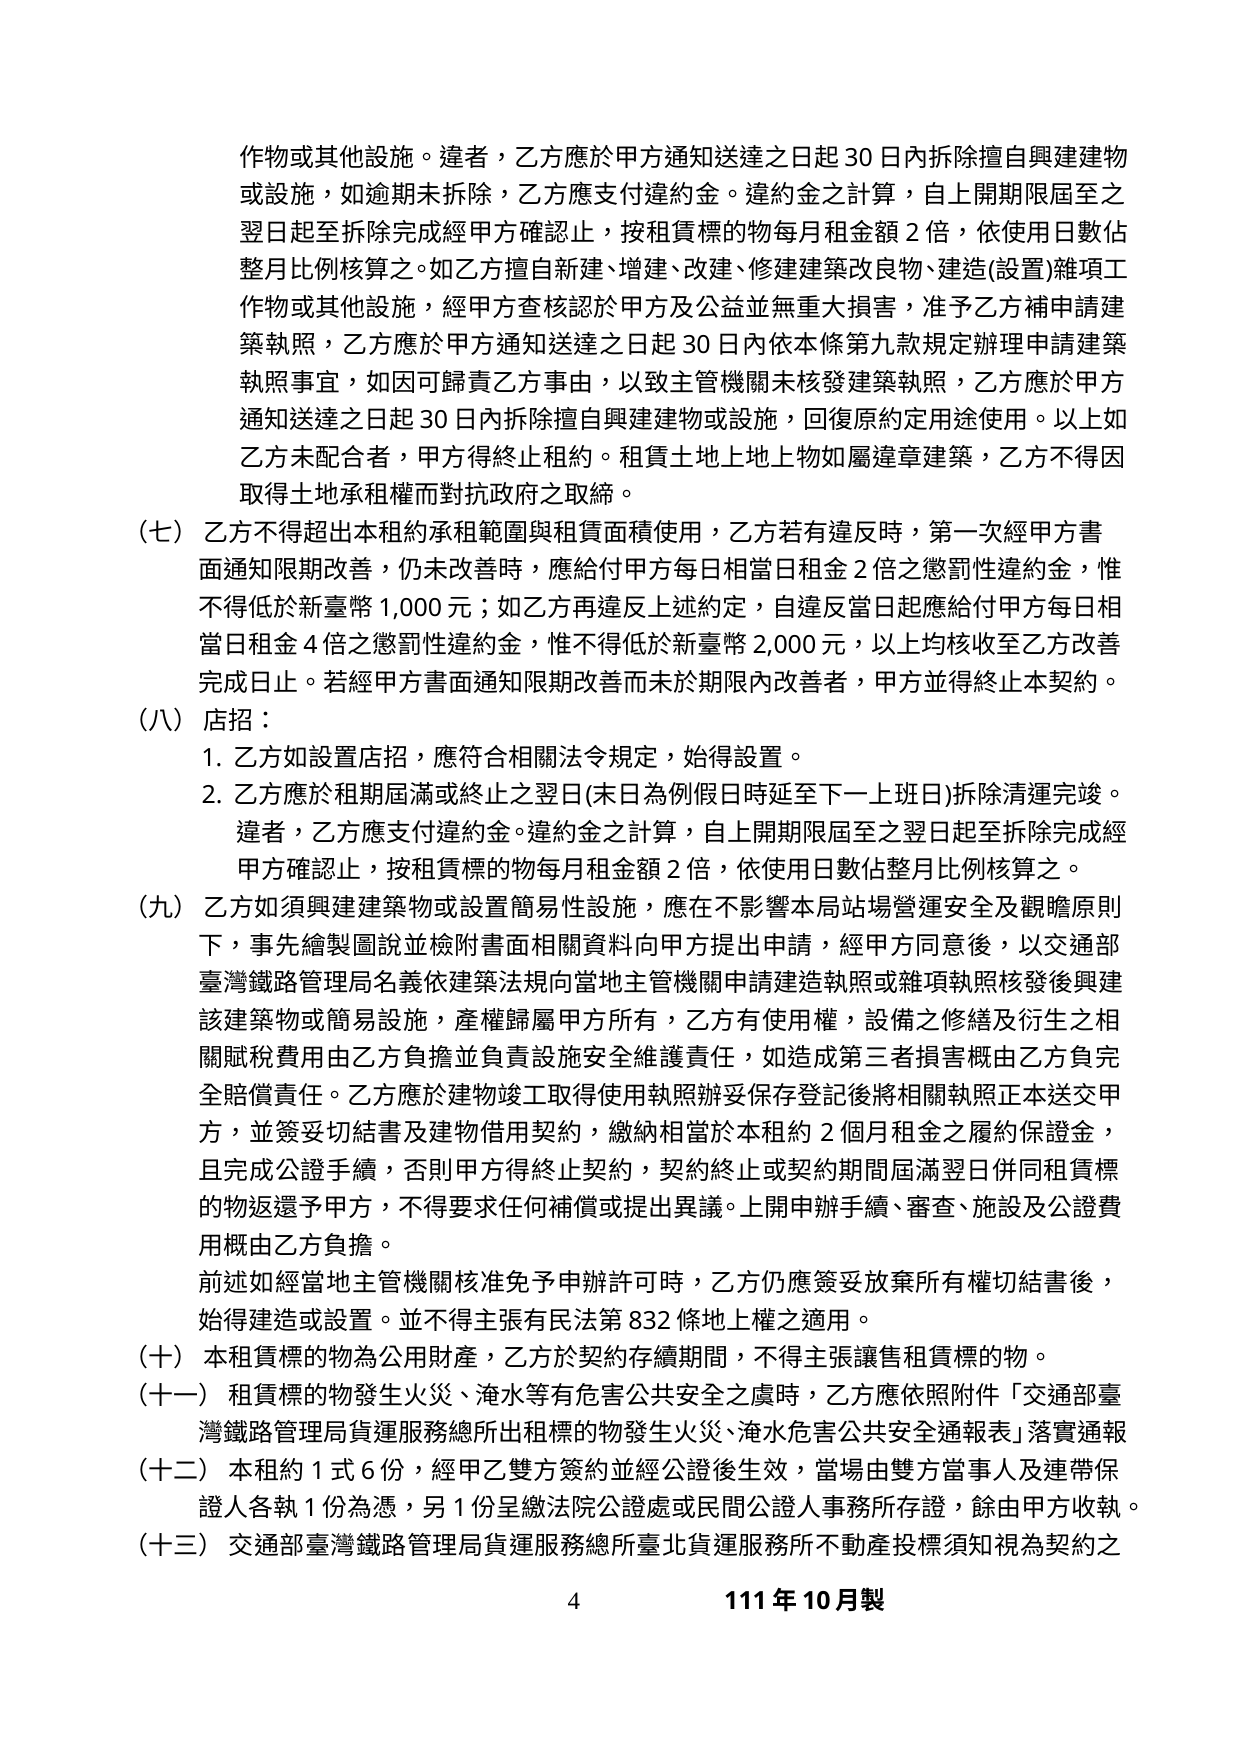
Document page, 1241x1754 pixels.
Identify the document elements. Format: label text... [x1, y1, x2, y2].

list 租賃標的物發生火災、淹水等有危害公共安全之虞時，乙方應依照附件「交通部臺灣鐵路管理局貨運服務總所出租標的物發生火災、淹水危害公共安全通報表」落實通報。 [123, 1374, 1122, 1449]
list 本租約1式6份，經甲乙雙方簽約並經公證後生效，當場由雙方當事人及連帶保證人各執1份為憑，另1份呈繳法院公證處或民間公證人事務所存證，餘由甲方收執。 [123, 1449, 1122, 1524]
list 本租賃標的物為公用財產，乙方於契約存續期間，不得主張讓售租賃標的物。 [123, 1337, 1122, 1374]
list 乙方應於租期屆滿或終止之翌日(末日為例假日時延至下一上班日)拆除清運完竣。違者，乙方應支付違約金。違約金之計算，自上開期限屆至之翌日起至拆除完成經甲方確認止，按租賃標的物每月租金額2倍，依使用日數佔整月比例核算之。 [201, 774, 1128, 887]
list 店招： [123, 699, 1122, 737]
list 乙方如須興建建築物或設置簡易性設施，應在不影響本局站場營運安全及觀瞻原則下，事先繪製圖說並檢附書面相關資料向甲方提出申請，經甲方同意後，以交通部臺灣鐵路管理局名義依建築法規向當地主管機關申請建造執照或雜項執照核發後興建。該建築物或簡易設施，產權歸屬甲方所有，乙方有使用權，設備之修繕及衍生之相關賦稅費用由乙方負擔並負責設施安全維護責任，如造成第三者損害概由乙方負完全賠償責任。乙方應於建物竣工取得使用執照辦妥保存登記後將相關執照正本送交甲方，並簽妥切結書及建物借用契約，繳納相當於本租約2個月租金之履約保證金，且完成公證手續，否則甲方得終止契約，契約終止或契約期間屆滿翌日併同租賃標的物返還予甲方，不得要求任何補償或提出異議。上開申辦手續、審查、施設及公證費用概由乙方負擔。 [123, 887, 1122, 1262]
text 前述如經當地主管機關核准免予申辦許可時，乙方仍應簽妥放棄所有權切結書後，始得建造或設置。並不得主張有民法第832條地上權之適用。 [198, 1262, 1122, 1337]
list 作物或其他設施。違者，乙方應於甲方通知送達之日起30日內拆除擅自興建建物或設施，如逾期未拆除，乙方應支付違約金。違約金之計算，自上開期限屆至之翌日起至拆除完成經甲方確認止，按租賃標的物每月租金額2倍，依使用日數佔整月比例核算之。如乙方擅自新建、增建、改建、修建建築改良物、建造(設置)雜項工作物或其他設施，經甲方查核認於甲方及公益並無重大損害，准予乙方補申請建築執照，乙方應於甲方通知送達之日起30日內依本條第九款規定辦理申請建築執照事宜，如因可歸責乙方事由，以致主管機關未核發建築執照，乙方應於甲方通知送達之日起30日內拆除擅自興建建物或設施，回復原約定用途使用。以上如乙方未配合者，甲方得終止租約。租賃土地上地上物如屬違章建築，乙方不得因取得土地承租權而對抗政府之取締。 [200, 137, 1128, 512]
list 交通部臺灣鐵路管理局貨運服務總所臺北貨運服務所不動產投標須知視為契約之 [123, 1524, 1122, 1562]
list 乙方不得超出本租約承租範圍與租賃面積使用，乙方若有違反時，第一次經甲方書面通知限期改善，仍未改善時，應給付甲方每日相當日租金2倍之懲罰性違約金，惟不得低於新臺幣1,000元；如乙方再違反上述約定，自違反當日起應給付甲方每日相當日租金4倍之懲罰性違約金，惟不得低於新臺幣2,000元，以上均核收至乙方改善完成日止。若經甲方書面通知限期改善而未於期限內改善者，甲方並得終止本契約。 [123, 512, 1128, 699]
list 乙方如設置店招，應符合相關法令規定，始得設置。 [201, 737, 1128, 774]
